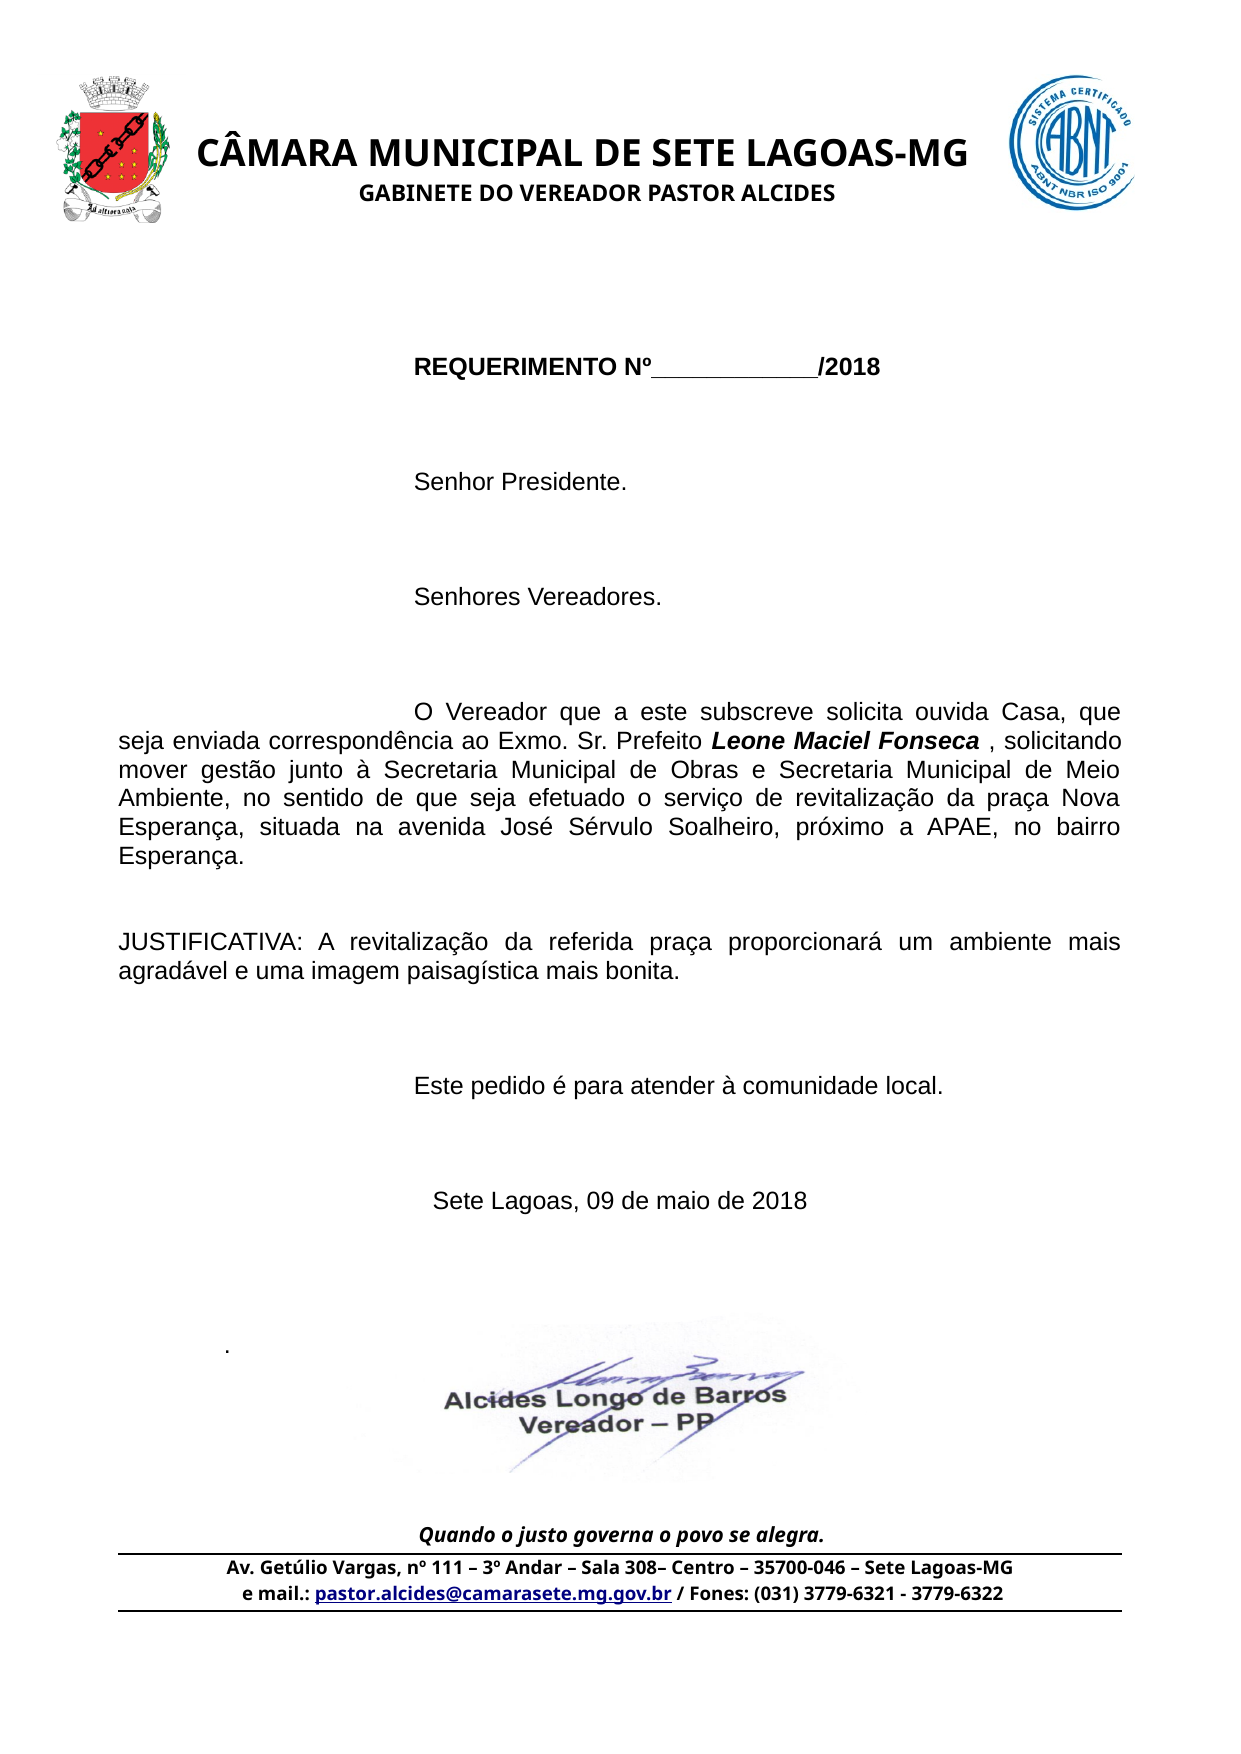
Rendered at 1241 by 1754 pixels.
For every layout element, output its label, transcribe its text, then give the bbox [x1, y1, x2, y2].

text Senhores Vereadores. [118, 582, 1122, 611]
text O Vereador que a este subscreve solicita ouvida Casa, que seja enviada correspondência ao Exmo. Sr. Prefeito Leone Maciel Fonseca , solicitando mover gestão junto à Secretaria Municipal de Obras e Secretaria Municipal de Meio Ambiente, no sentido de que seja efetuado o serviço de revitalização da praça Nova Esperança, situada na avenida José Sérvulo Soalheiro, próximo a APAE, no bairro Esperança. [118, 697, 1122, 869]
text Sete Lagoas, 09 de maio de 2018 [118, 1186, 1122, 1214]
text JUSTIFICATIVA: A revitalização da referida praça proporcionará um ambiente mais agradável e uma imagem paisagística mais bonita. [118, 927, 1122, 984]
text Senhor Presidente. [118, 467, 1122, 496]
text . [118, 1329, 336, 1358]
text [868, 1329, 1122, 1358]
text Este pedido é para atender à comunidade local. [118, 1071, 1122, 1099]
text REQUERIMENTO Nº____________/2018 [340, 352, 1122, 381]
